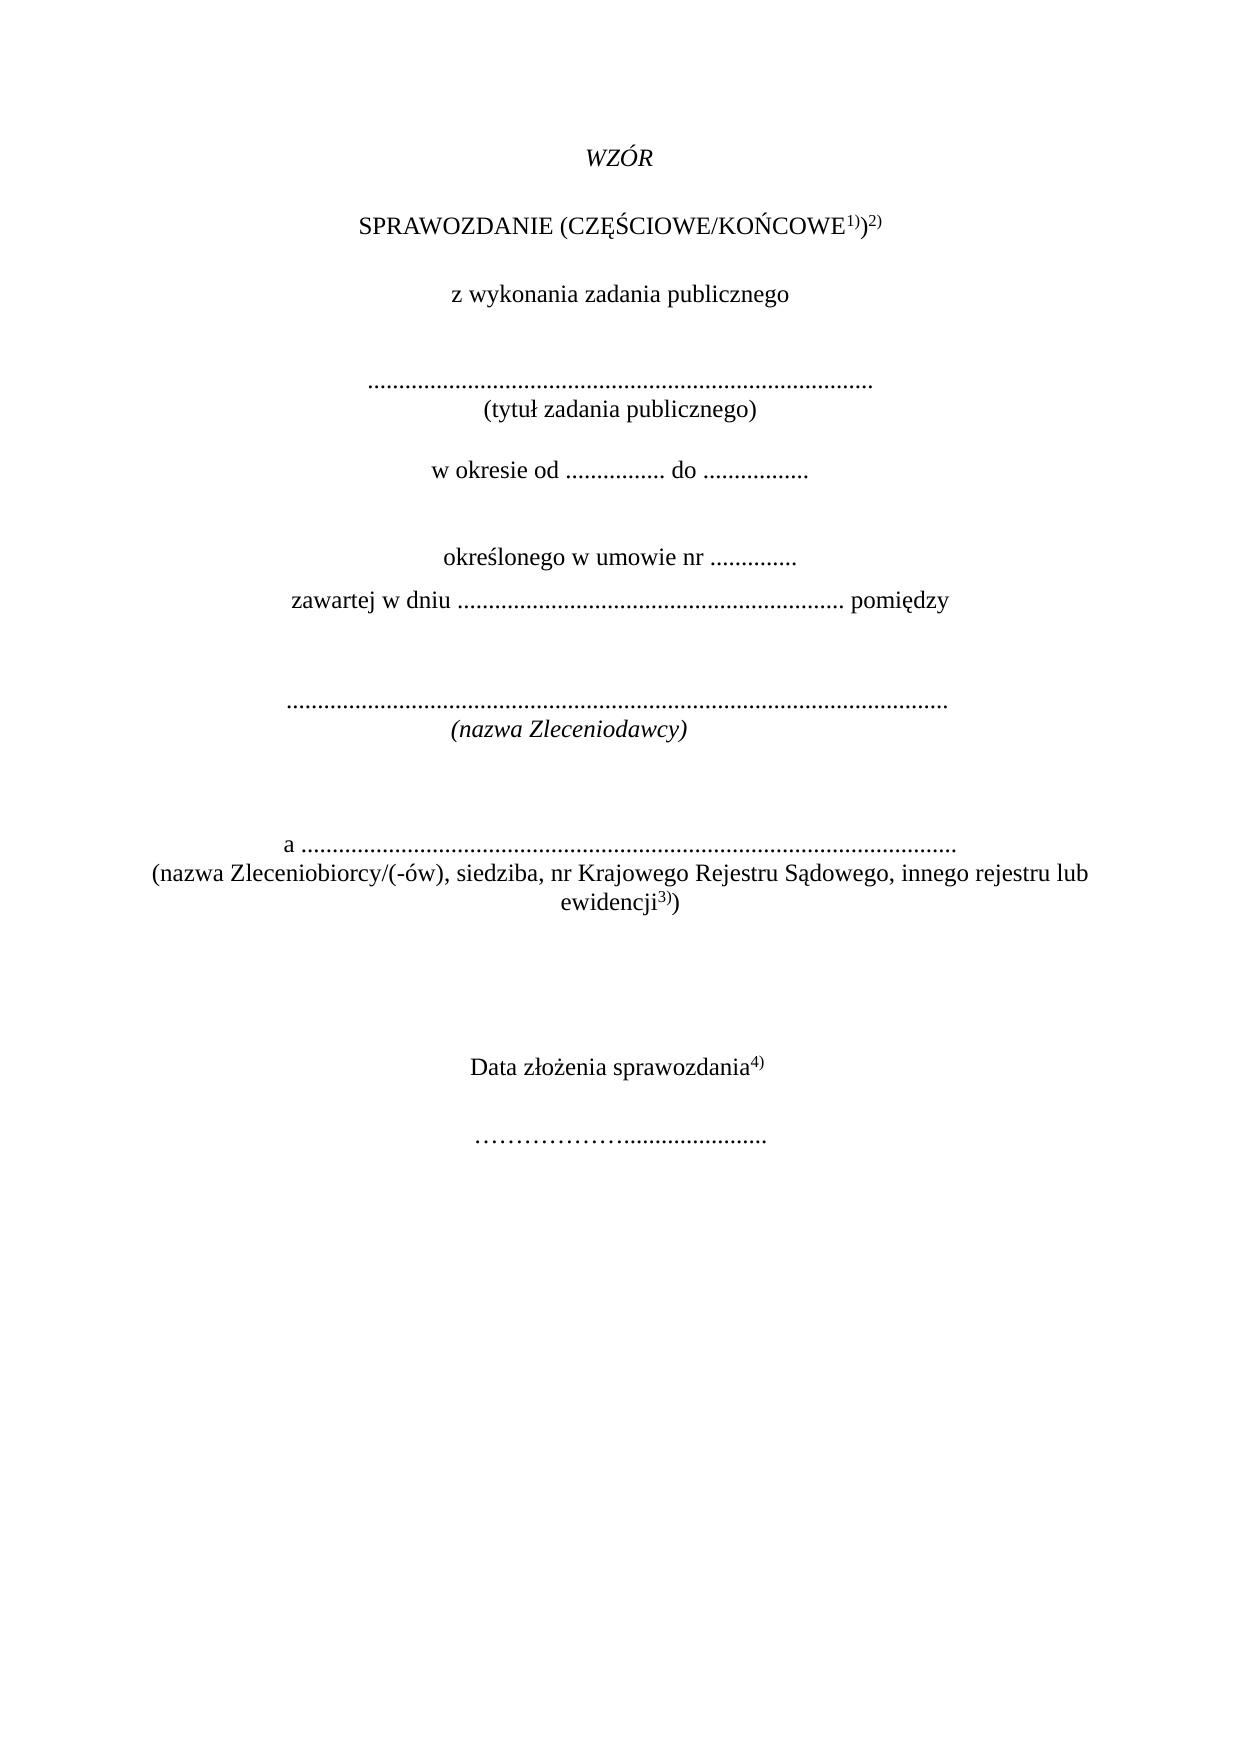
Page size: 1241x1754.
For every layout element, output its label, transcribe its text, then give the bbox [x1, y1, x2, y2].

text SPRAWOZDANIE (CZĘŚCIOWE/KOŃCOWE1))2) [118, 211, 1122, 240]
text ………………....................... [118, 1120, 1122, 1148]
text Data złożenia sprawozdania4) [118, 1052, 1122, 1080]
text (nazwa Zleceniodawcy) [118, 714, 1122, 743]
text ................................................................................. [118, 366, 1122, 394]
text zawartej w dniu .............................................................. pomiędzy [118, 585, 1122, 613]
text z wykonania zadania publicznego [118, 279, 1122, 308]
text (nazwa Zleceniobiorcy/(-ów), siedziba, nr Krajowego Rejestru Sądowego, innego rejestru lub ewidencji3)) [118, 858, 1122, 915]
text WZÓR [118, 143, 1122, 172]
text określonego w umowie nr .............. [118, 542, 1122, 570]
text (tytuł zadania publicznego) [118, 394, 1122, 430]
text w okresie od ................ do ................. [118, 455, 1122, 484]
text a ......................................................................................................... [118, 829, 1122, 858]
text .......................................................................................................... [118, 685, 1122, 714]
